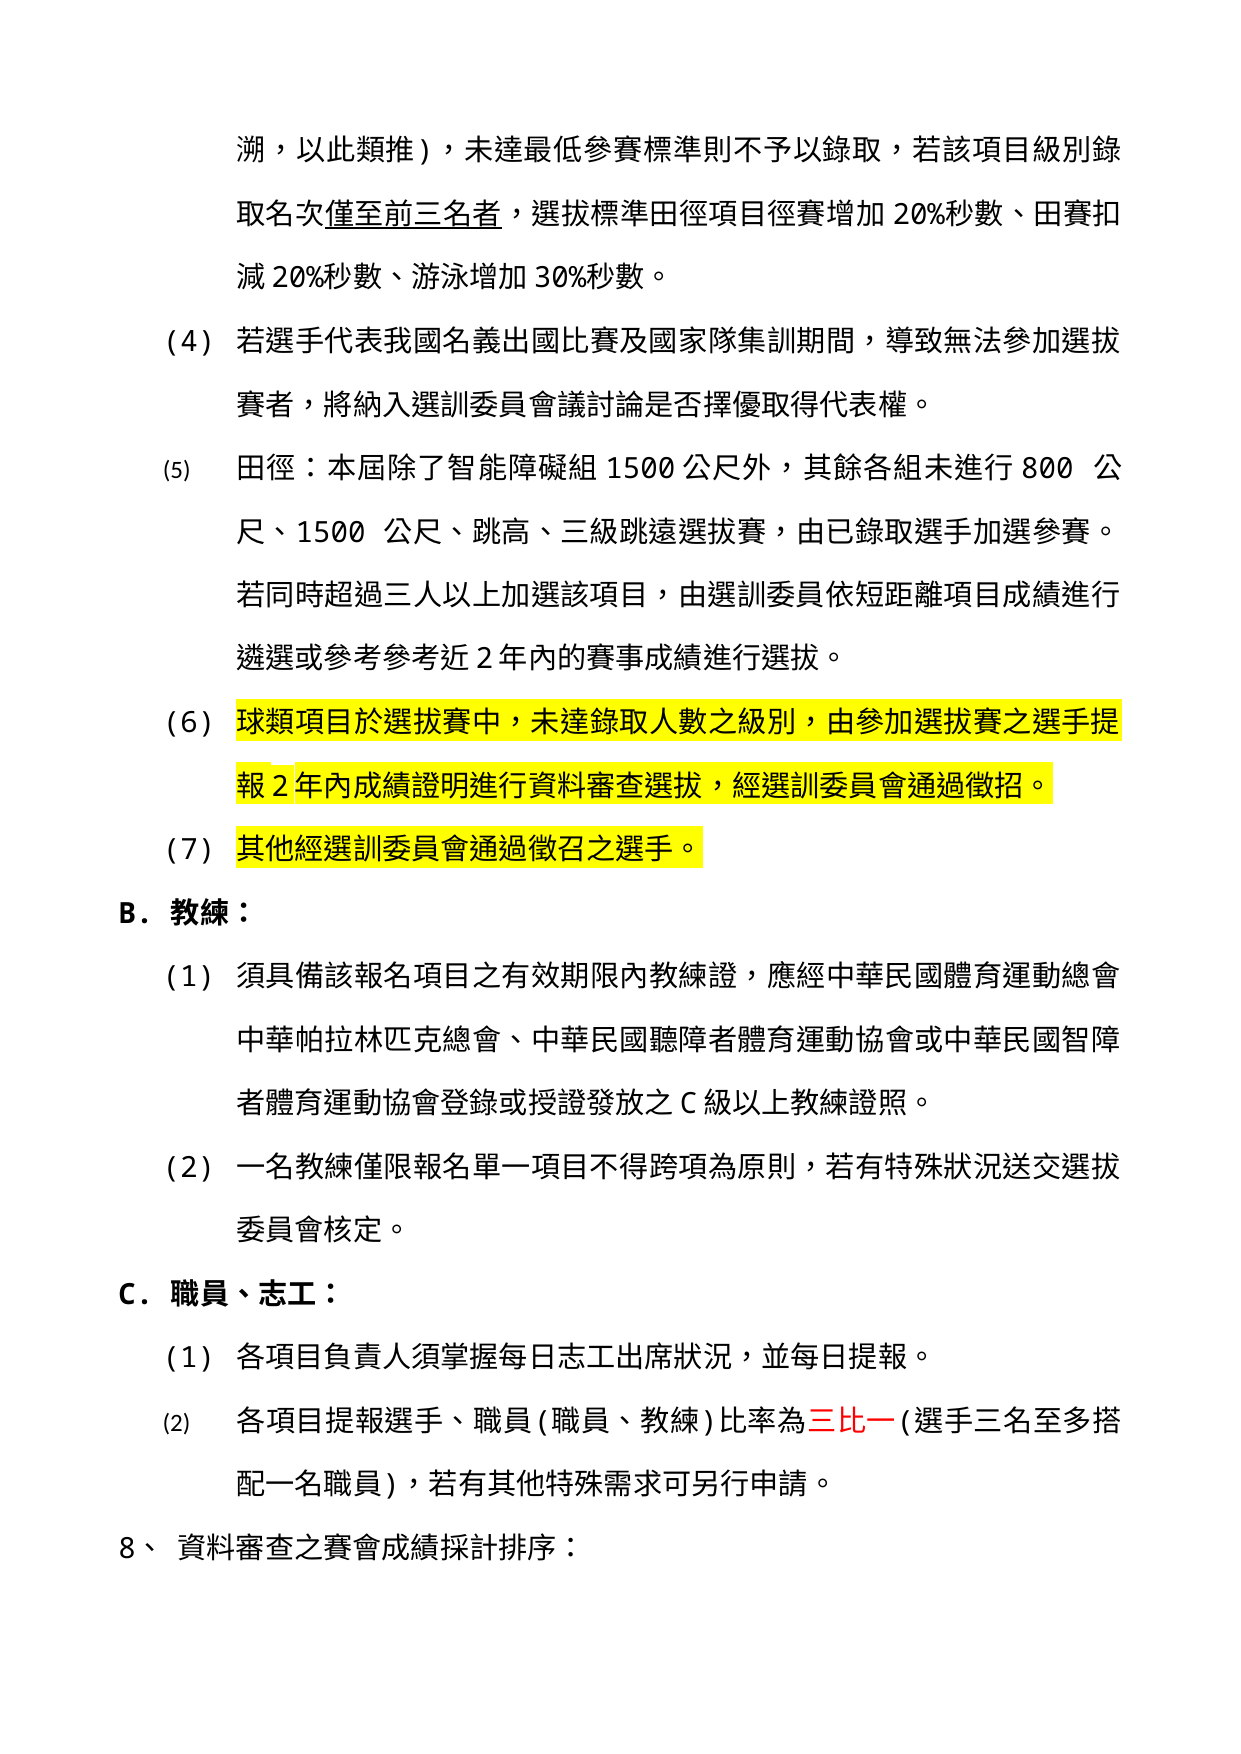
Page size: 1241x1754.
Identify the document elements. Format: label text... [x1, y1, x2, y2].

list 田徑：本屆除了智能障礙組1500公尺外，其餘各組未進行800 公尺、1500 公尺、跳高、三級跳遠選拔賽，由已錄取選手加選參賽。若同時超過三人以上加選該項目，由選訓委員依短距離項目成績進行遴選或參考參考近2年內的賽事成績進行選拔。 [163, 444, 1122, 677]
list 各項目負責人須掌握每日志工出席狀況，並每日提報。 [162, 1334, 1122, 1376]
list 球類項目於選拔賽中，未達錄取人數之級別，由參加選拔賽之選手提報2年內成績證明進行資料審查選拔，經選訓委員會通過徵招。 [163, 699, 1122, 804]
list 一名教練僅限報名單一項目不得跨項為原則，若有特殊狀況送交選拔委員會核定。 [162, 1143, 1122, 1249]
text C. 職員、志工： [118, 1270, 1122, 1313]
list 若選手代表我國名義出國比賽及國家隊集訓期間，導致無法參加選拔賽者，將納入選訓委員會議討論是否擇優取得代表權。 [163, 318, 1122, 423]
list 溯，以此類推)，未達最低參賽標準則不予以錄取，若該項目級別錄取名次僅至前三名者，選拔標準田徑項目徑賽增加20%秒數、田賽扣減20%秒數、游泳增加30%秒數。 [163, 127, 1122, 296]
list 其他經選訓委員會通過徵召之選手。 [163, 826, 1122, 868]
list 須具備該報名項目之有效期限內教練證，應經中華民國體育運動總會、中華帕拉林匹克總會、中華民國聽障者體育運動協會或中華民國智障者體育運動協會登錄或授證發放之C級以上教練證照。 [162, 953, 1122, 1122]
list 各項目提報選手、職員(職員、教練)比率為三比一(選手三名至多搭配一名職員)，若有其他特殊需求可另行申請。 [162, 1397, 1122, 1503]
list 資料審查之賽會成績採計排序： [118, 1524, 1122, 1567]
text B. 教練： [118, 889, 1122, 932]
